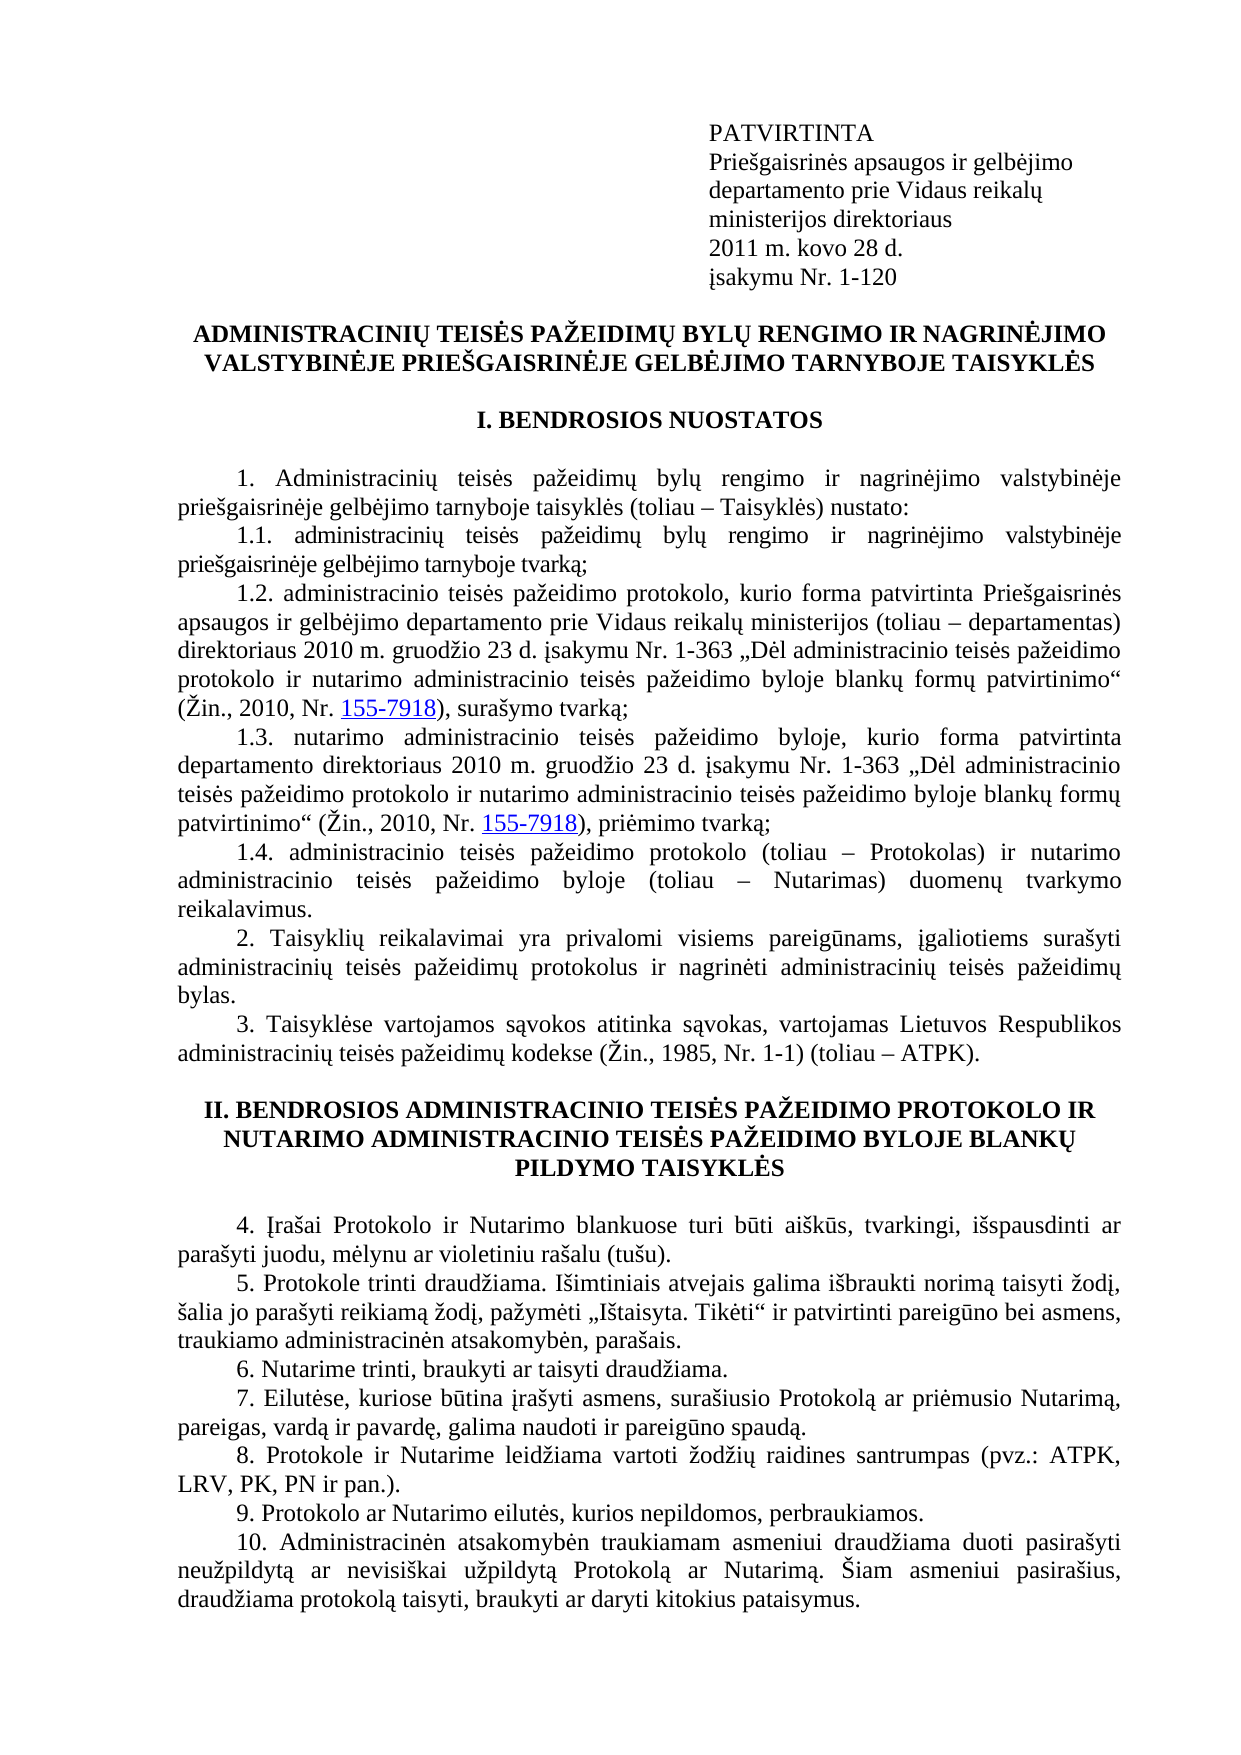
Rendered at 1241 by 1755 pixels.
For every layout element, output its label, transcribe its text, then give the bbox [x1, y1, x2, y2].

text 1.3. nutarimo administracinio teisės pažeidimo byloje, kurio forma patvirtinta departamento direktoriaus 2010 m. gruodžio 23 d. įsakymu Nr. 1-363 „Dėl administracinio teisės pažeidimo protokolo ir nutarimo administracinio teisės pažeidimo byloje blankų formų patvirtinimo“ (Žin., 2010, Nr. 155-7918), priėmimo tvarką; [177, 722, 1122, 837]
text 3. Taisyklėse vartojamos sąvokos atitinka sąvokas, vartojamas Lietuvos Respublikos administracinių teisės pažeidimų kodekse (Žin., 1985, Nr. 1-1) (toliau – ATPK). [177, 1009, 1122, 1067]
text 6. Nutarime trinti, braukyti ar taisyti draudžiama. [177, 1354, 1122, 1383]
text 7. Eilutėse, kuriose būtina įrašyti asmens, surašiusio Protokolą ar priėmusio Nutarimą, pareigas, vardą ir pavardę, galima naudoti ir pareigūno spaudą. [177, 1383, 1122, 1441]
text 1.1. administracinių teisės pažeidimų bylų rengimo ir nagrinėjimo valstybinėje priešgaisrinėje gelbėjimo tarnyboje tvarką; [177, 521, 1122, 578]
text ministerijos direktoriaus [177, 204, 1122, 233]
text 1.2. administracinio teisės pažeidimo protokolo, kurio forma patvirtinta Priešgaisrinės apsaugos ir gelbėjimo departamento prie Vidaus reikalų ministerijos (toliau – departamentas) direktoriaus 2010 m. gruodžio 23 d. įsakymu Nr. 1-363 „Dėl administracinio teisės pažeidimo protokolo ir nutarimo administracinio teisės pažeidimo byloje blankų formų patvirtinimo“ (Žin., 2010, Nr. 155-7918), surašymo tvarką; [177, 578, 1122, 722]
text 2. Taisyklių reikalavimai yra privalomi visiems pareigūnams, įgaliotiems surašyti administracinių teisės pažeidimų protokolus ir nagrinėti administracinių teisės pažeidimų bylas. [177, 923, 1122, 1009]
text ADMINISTRACINIŲ TEISĖS PAŽEIDIMŲ BYLŲ RENGIMO IR NAGRINĖJIMO VALSTYBINĖJE PRIEŠGAISRINĖJE GELBĖJIMO TARNYBOJE TAISYKLĖS [177, 319, 1122, 377]
text 2011 m. kovo 28 d. [177, 233, 1122, 262]
text 1.4. administracinio teisės pažeidimo protokolo (toliau – Protokolas) ir nutarimo administracinio teisės pažeidimo byloje (toliau – Nutarimas) duomenų tvarkymo reikalavimus. [177, 837, 1122, 923]
text 4. Įrašai Protokolo ir Nutarimo blankuose turi būti aiškūs, tvarkingi, išspausdinti ar parašyti juodu, mėlynu ar violetiniu rašalu (tušu). [177, 1211, 1122, 1268]
text 8. Protokole ir Nutarime leidžiama vartoti žodžių raidines santrumpas (pvz.: ATPK, LRV, PK, PN ir pan.). [177, 1441, 1122, 1498]
text PATVIRTINTA [177, 118, 1122, 147]
text 10. Administracinėn atsakomybėn traukiamam asmeniui draudžiama duoti pasirašyti neužpildytą ar nevisiškai užpildytą Protokolą ar Nutarimą. Šiam asmeniui pasirašius, draudžiama protokolą taisyti, braukyti ar daryti kitokius pataisymus. [177, 1527, 1122, 1613]
text II. BENDROSIOS ADMINISTRACINIO TEISĖS PAŽEIDIMO PROTOKOLO IR NUTARIMO ADMINISTRACINIO TEISĖS PAŽEIDIMO BYLOJE BLANKŲ PILDYMO TAISYKLĖS [177, 1096, 1122, 1182]
text 9. Protokolo ar Nutarimo eilutės, kurios nepildomos, perbraukiamos. [177, 1498, 1122, 1527]
text departamento prie Vidaus reikalų [177, 176, 1122, 204]
text Priešgaisrinės apsaugos ir gelbėjimo [177, 147, 1122, 176]
text I. BENDROSIOS NUOSTATOS [177, 406, 1122, 434]
text 5. Protokole trinti draudžiama. Išimtiniais atvejais galima išbraukti norimą taisyti žodį, šalia jo parašyti reikiamą žodį, pažymėti „Ištaisyta. Tikėti“ ir patvirtinti pareigūno bei asmens, traukiamo administracinėn atsakomybėn, parašais. [177, 1268, 1122, 1354]
text įsakymu Nr. 1-120 [177, 262, 1122, 291]
text 1. Administracinių teisės pažeidimų bylų rengimo ir nagrinėjimo valstybinėje priešgaisrinėje gelbėjimo tarnyboje taisyklės (toliau – Taisyklės) nustato: [177, 463, 1122, 521]
